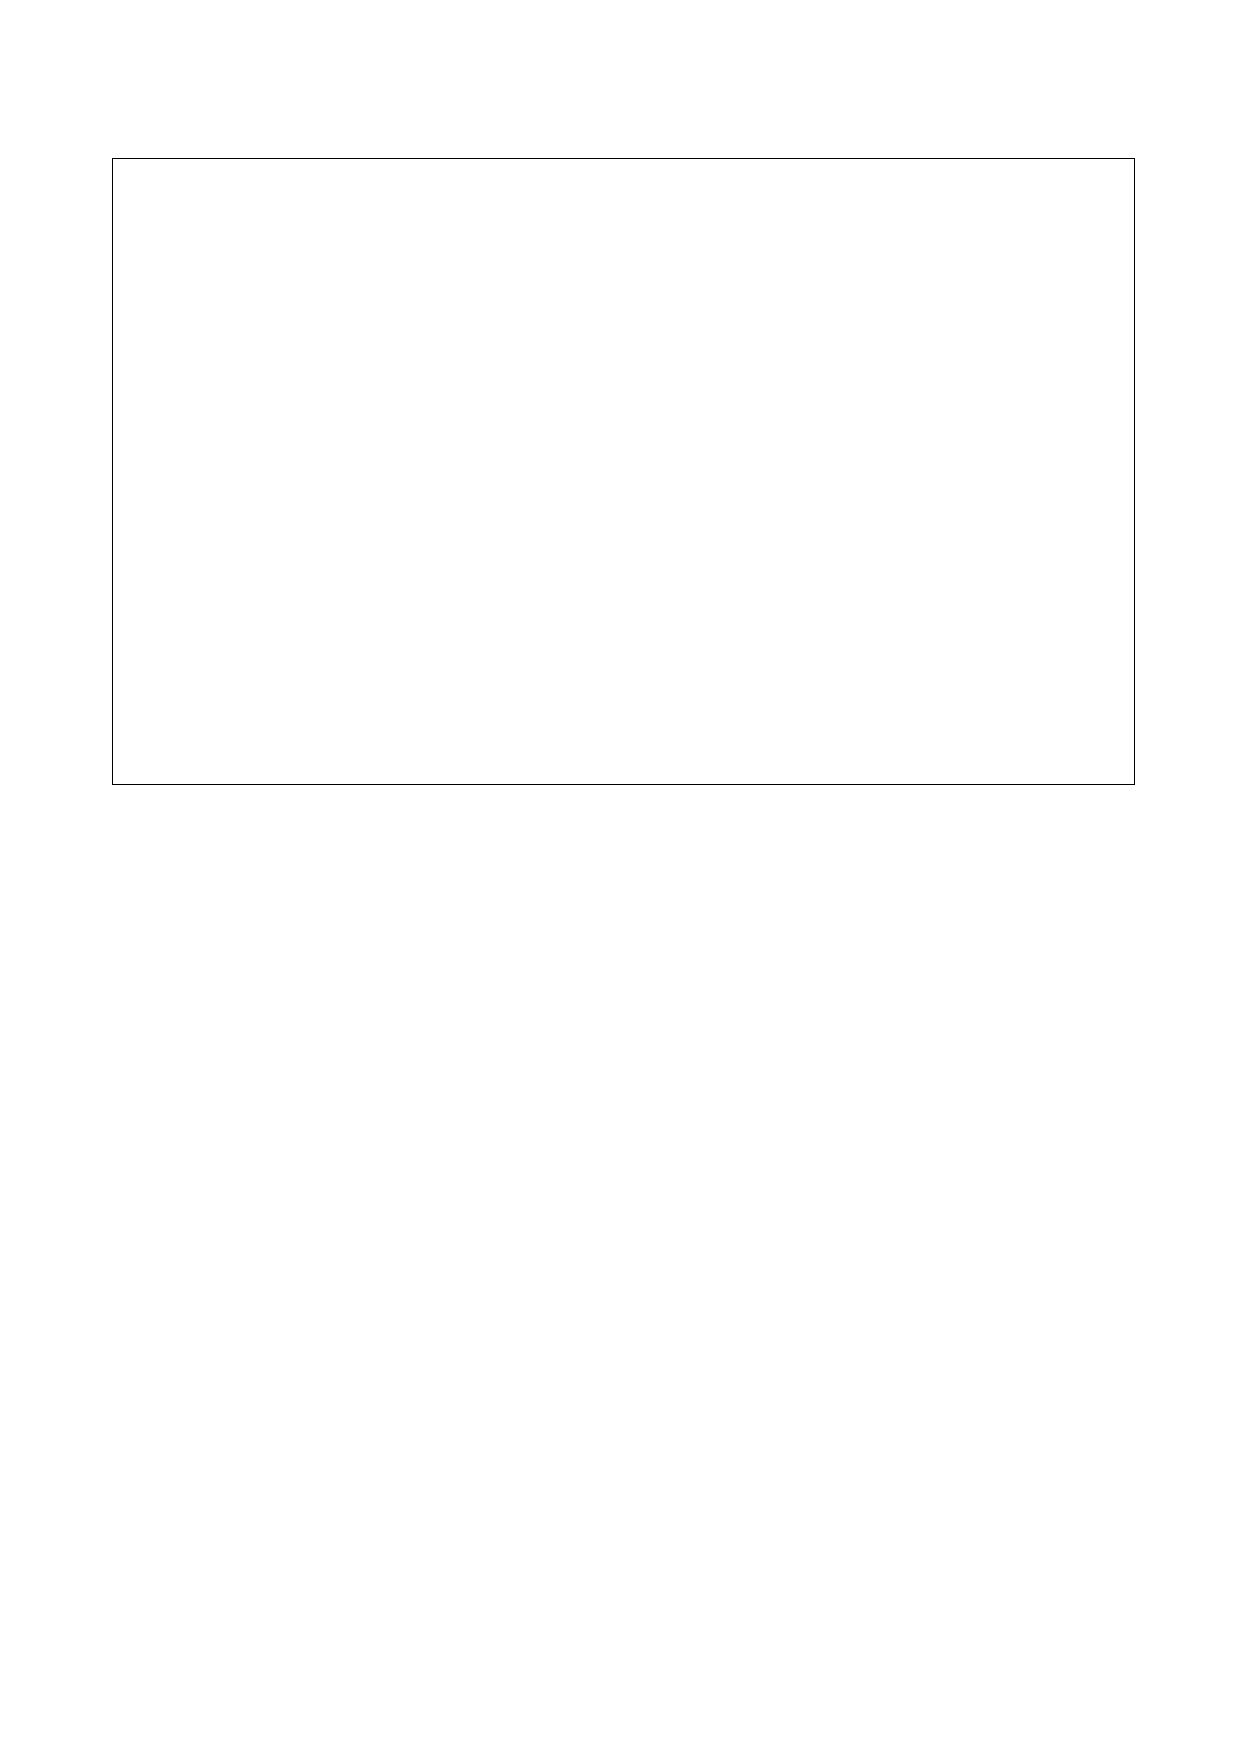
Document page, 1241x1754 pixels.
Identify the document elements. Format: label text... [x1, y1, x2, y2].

table_cell 事實與理由 [113, 159, 1134, 784]
